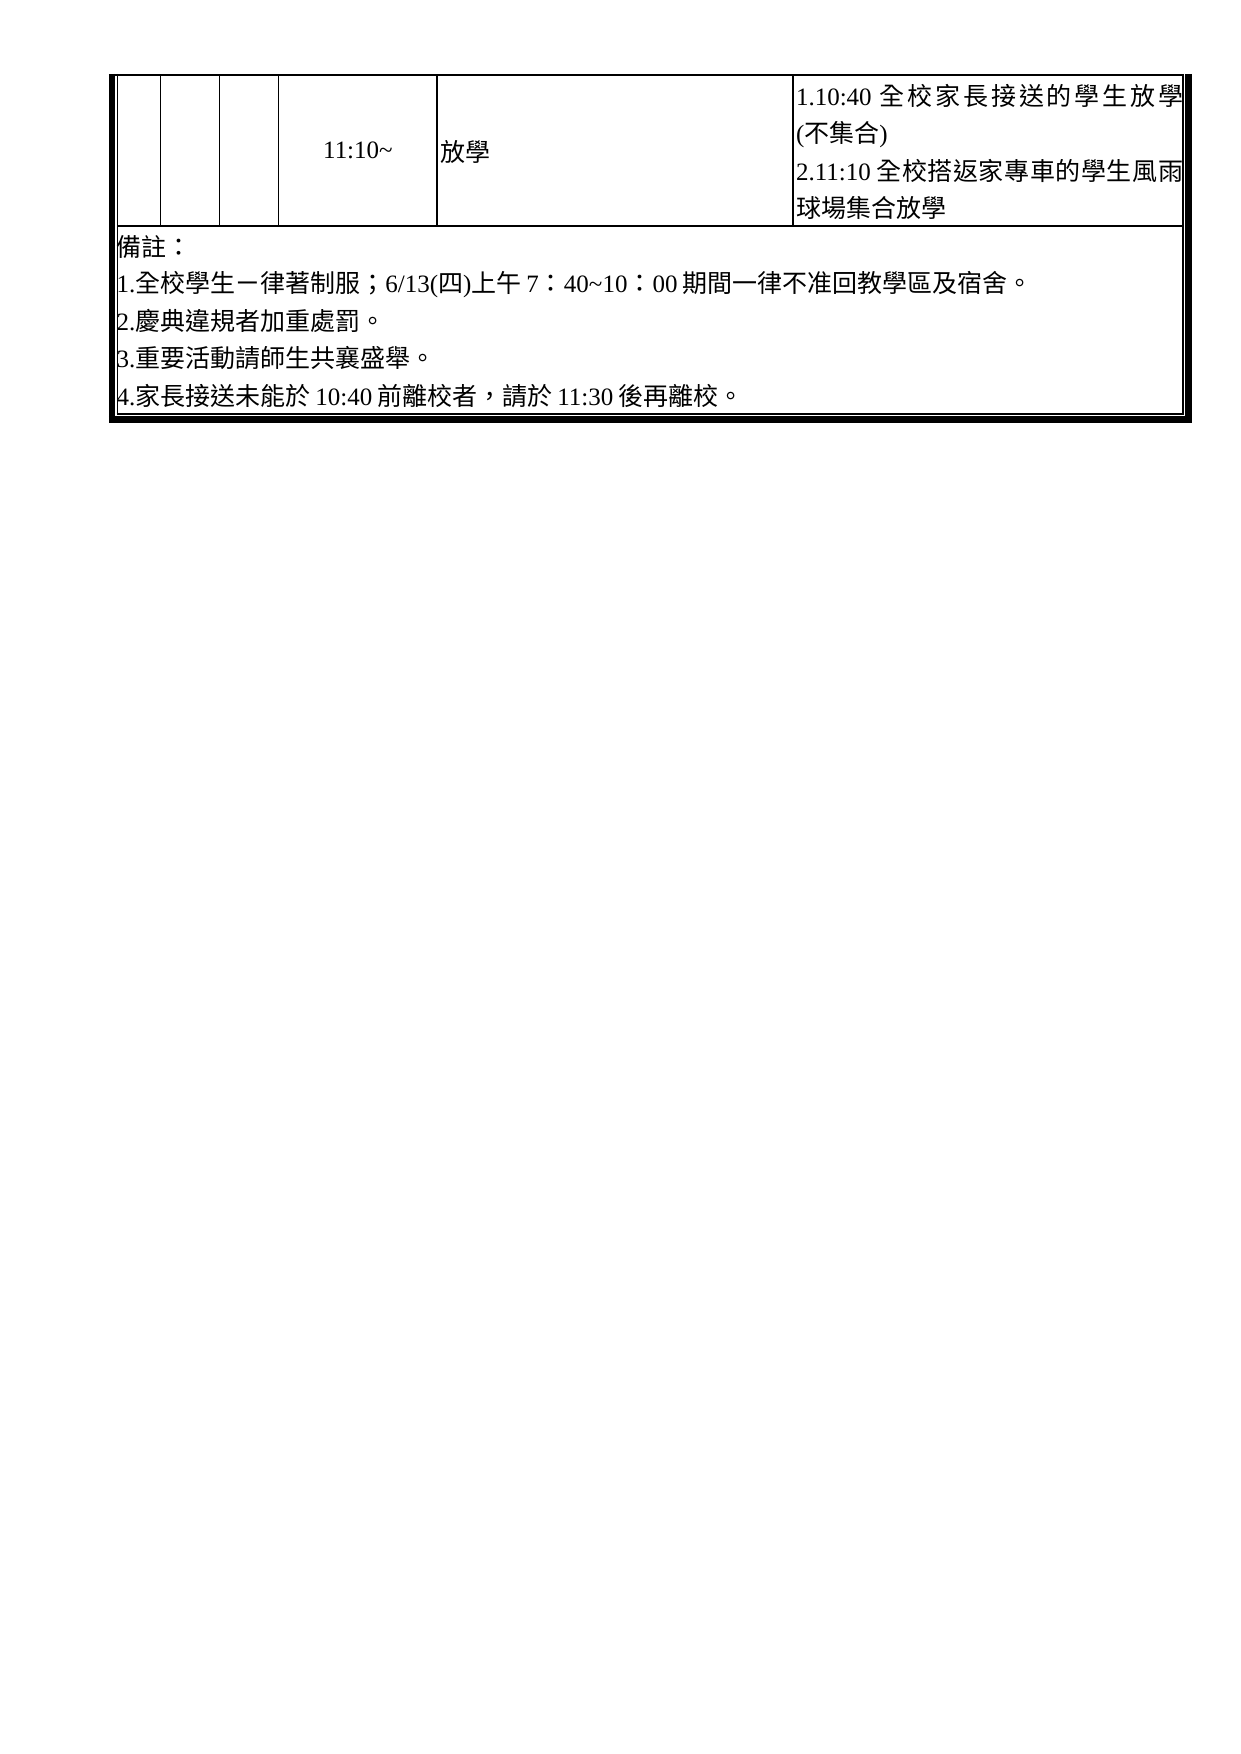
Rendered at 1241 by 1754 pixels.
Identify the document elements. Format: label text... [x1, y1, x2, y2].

table_cell 放學 [438, 76, 792, 225]
table_cell 備註： 1.全校學生ㄧ律著制服；6/13(四)上午7：40~10：00期間一律不准回教學區及宿舍。 2.慶典違規者加重處罰。 3.重要活動請師生共襄盛舉。 4.家長接送未能於10:40前離校者，請於11:30後再離校。 [118, 227, 1182, 413]
table_cell 11:10~ [279, 76, 436, 225]
table_cell 1.10:40全校家長接送的學生放學(不集合) 2.11:10全校搭返家專車的學生風雨球場集合放學 [794, 76, 1182, 225]
